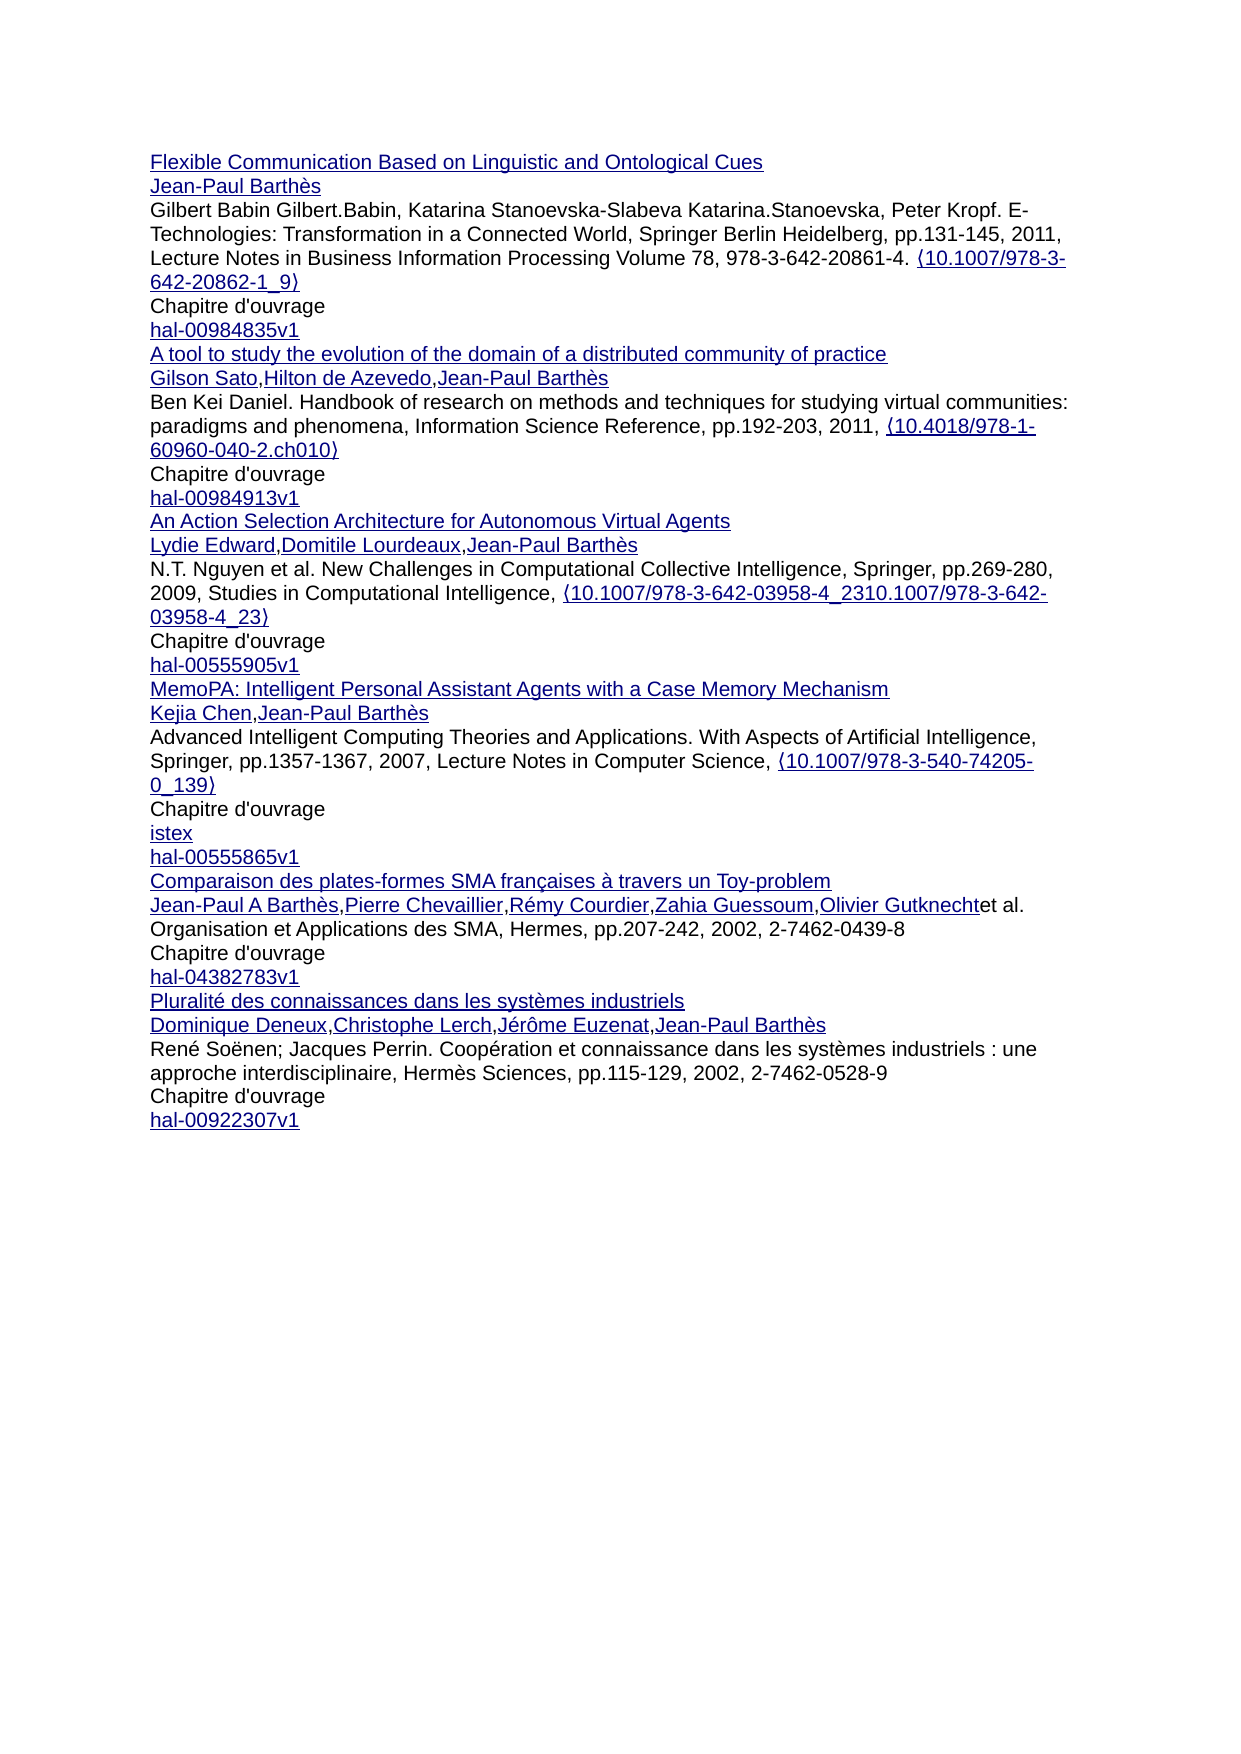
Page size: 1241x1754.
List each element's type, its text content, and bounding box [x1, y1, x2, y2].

table_cell Flexible Communication Based on Linguistic and Ontological Cues Jean-Paul Barthès Gilbert Babin Gilbert.Babin, Katarina Stanoevska-Slabeva Katarina.Stanoevska, Peter Kropf. E-Technologies: Transformation in a Connected World, Springer Berlin Heidelberg, pp.131-145, 2011, Lecture Notes in Business Information Processing Volume 78, 978-3-642-20861-4. ⟨10.1007/978-3-642-20862-1_9⟩ Chapitre d'ouvrage hal-00984835v1 [150, 150, 1090, 342]
table_cell A tool to study the evolution of the domain of a distributed community of practice Gilson Sato,Hilton de Azevedo,Jean-Paul Barthès Ben Kei Daniel. Handbook of research on methods and techniques for studying virtual communities: paradigms and phenomena, Information Science Reference, pp.192-203, 2011, ⟨10.4018/978-1-60960-040-2.ch010⟩ Chapitre d'ouvrage hal-00984913v1 [150, 342, 1090, 509]
table_cell Comparaison des plates-formes SMA françaises à travers un Toy-problem Jean-Paul A Barthès,Pierre Chevaillier,Rémy Courdier,Zahia Guessoum,Olivier Gutknechtet al. Organisation et Applications des SMA, Hermes, pp.207-242, 2002, 2-7462-0439-8 Chapitre d'ouvrage hal-04382783v1 [150, 869, 1090, 988]
table_cell Pluralité des connaissances dans les systèmes industriels Dominique Deneux,Christophe Lerch,Jérôme Euzenat,Jean-Paul Barthès René Soënen; Jacques Perrin. Coopération et connaissance dans les systèmes industriels : une approche interdisciplinaire, Hermès Sciences, pp.115-129, 2002, 2-7462-0528-9 Chapitre d'ouvrage hal-00922307v1 [150, 989, 1090, 1132]
table_cell MemoPA: Intelligent Personal Assistant Agents with a Case Memory Mechanism Kejia Chen,Jean-Paul Barthès Advanced Intelligent Computing Theories and Applications. With Aspects of Artificial Intelligence, Springer, pp.1357-1367, 2007, Lecture Notes in Computer Science, ⟨10.1007/978-3-540-74205-0_139⟩ Chapitre d'ouvrage istex hal-00555865v1 [150, 677, 1090, 869]
table_cell An Action Selection Architecture for Autonomous Virtual Agents Lydie Edward,Domitile Lourdeaux,Jean-Paul Barthès N.T. Nguyen et al. New Challenges in Computational Collective Intelligence, Springer, pp.269-280, 2009, Studies in Computational Intelligence, ⟨10.1007/978-3-642-03958-4_2310.1007/978-3-642-03958-4_23⟩ Chapitre d'ouvrage hal-00555905v1 [150, 509, 1090, 677]
